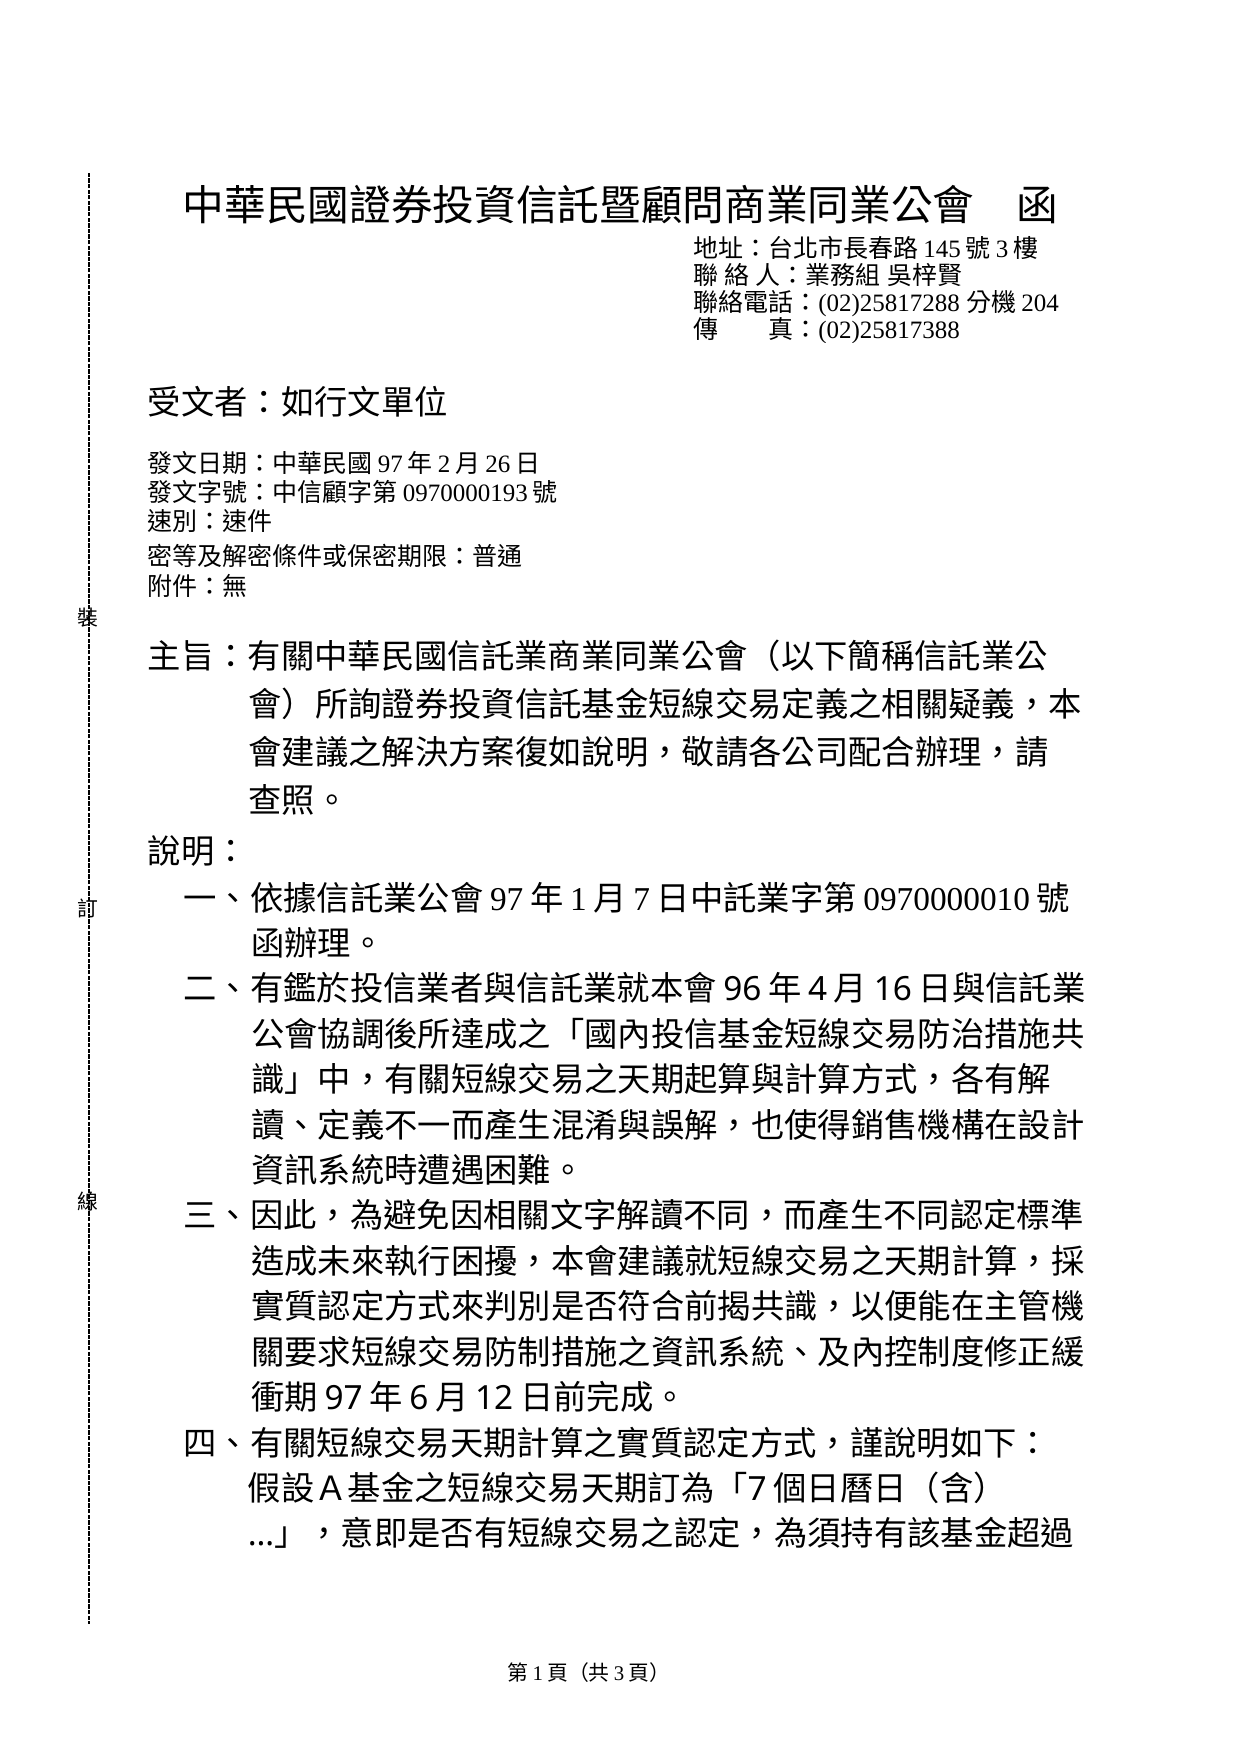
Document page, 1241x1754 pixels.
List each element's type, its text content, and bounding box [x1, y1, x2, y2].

text 中華民國證券投資信託暨顧問商業同業公會 函 [148, 174, 1092, 232]
text 地址：台北市長春路145號3樓 [693, 237, 1171, 262]
text 聯 絡 人：業務組 吳梓賢 [693, 262, 1171, 289]
text 附件：無 [148, 572, 1092, 602]
text 密等及解密條件或保密期限：普通 [148, 536, 1092, 572]
text 主旨：有關中華民國信託業商業同業公會（以下簡稱信託業公會）所詢證券投資信託基金短線交易定義之相關疑義，本會建議之解決方案復如說明，敬請各公司配合辦理，請 查照。 [148, 629, 1092, 822]
text 速別：速件 [148, 507, 1092, 536]
list 有鑑於投信業者與信託業就本會96年4月16日與信託業公會協調後所達成之「國內投信基金短線交易防治措施共識」中，有關短線交易之天期起算與計算方式，各有解讀、定義不一而產生混淆與誤解，也使得銷售機構在設計資訊系統時遭遇困難。 [183, 965, 1092, 1192]
text 假設Ａ基金之短線交易天期訂為「7個日曆日（含）…」，意即是否有短線交易之認定，為須持有該基金超過 [247, 1465, 1092, 1556]
list 依據信託業公會97年1月7日中託業字第0970000010號函辦理。 [183, 874, 1092, 965]
text 發文日期：中華民國97年2月26日 [148, 449, 1092, 478]
text 傳 真：(02)25817388 [693, 317, 1171, 342]
text 受文者：如行文單位 [148, 372, 1092, 428]
text 發文字號：中信顧字第0970000193號 [148, 478, 1092, 507]
text 說明： [148, 822, 1092, 874]
text 聯絡電話：(02)25817288 分機204 [693, 289, 1171, 317]
list 因此，為避免因相關文字解讀不同，而產生不同認定標準造成未來執行困擾，本會建議就短線交易之天期計算，採實質認定方式來判別是否符合前揭共識，以便能在主管機關要求短線交易防制措施之資訊系統、及內控制度修正緩衝期97年6月12日前完成。 [183, 1192, 1092, 1419]
list 有關短線交易天期計算之實質認定方式，謹說明如下： [183, 1419, 1092, 1465]
